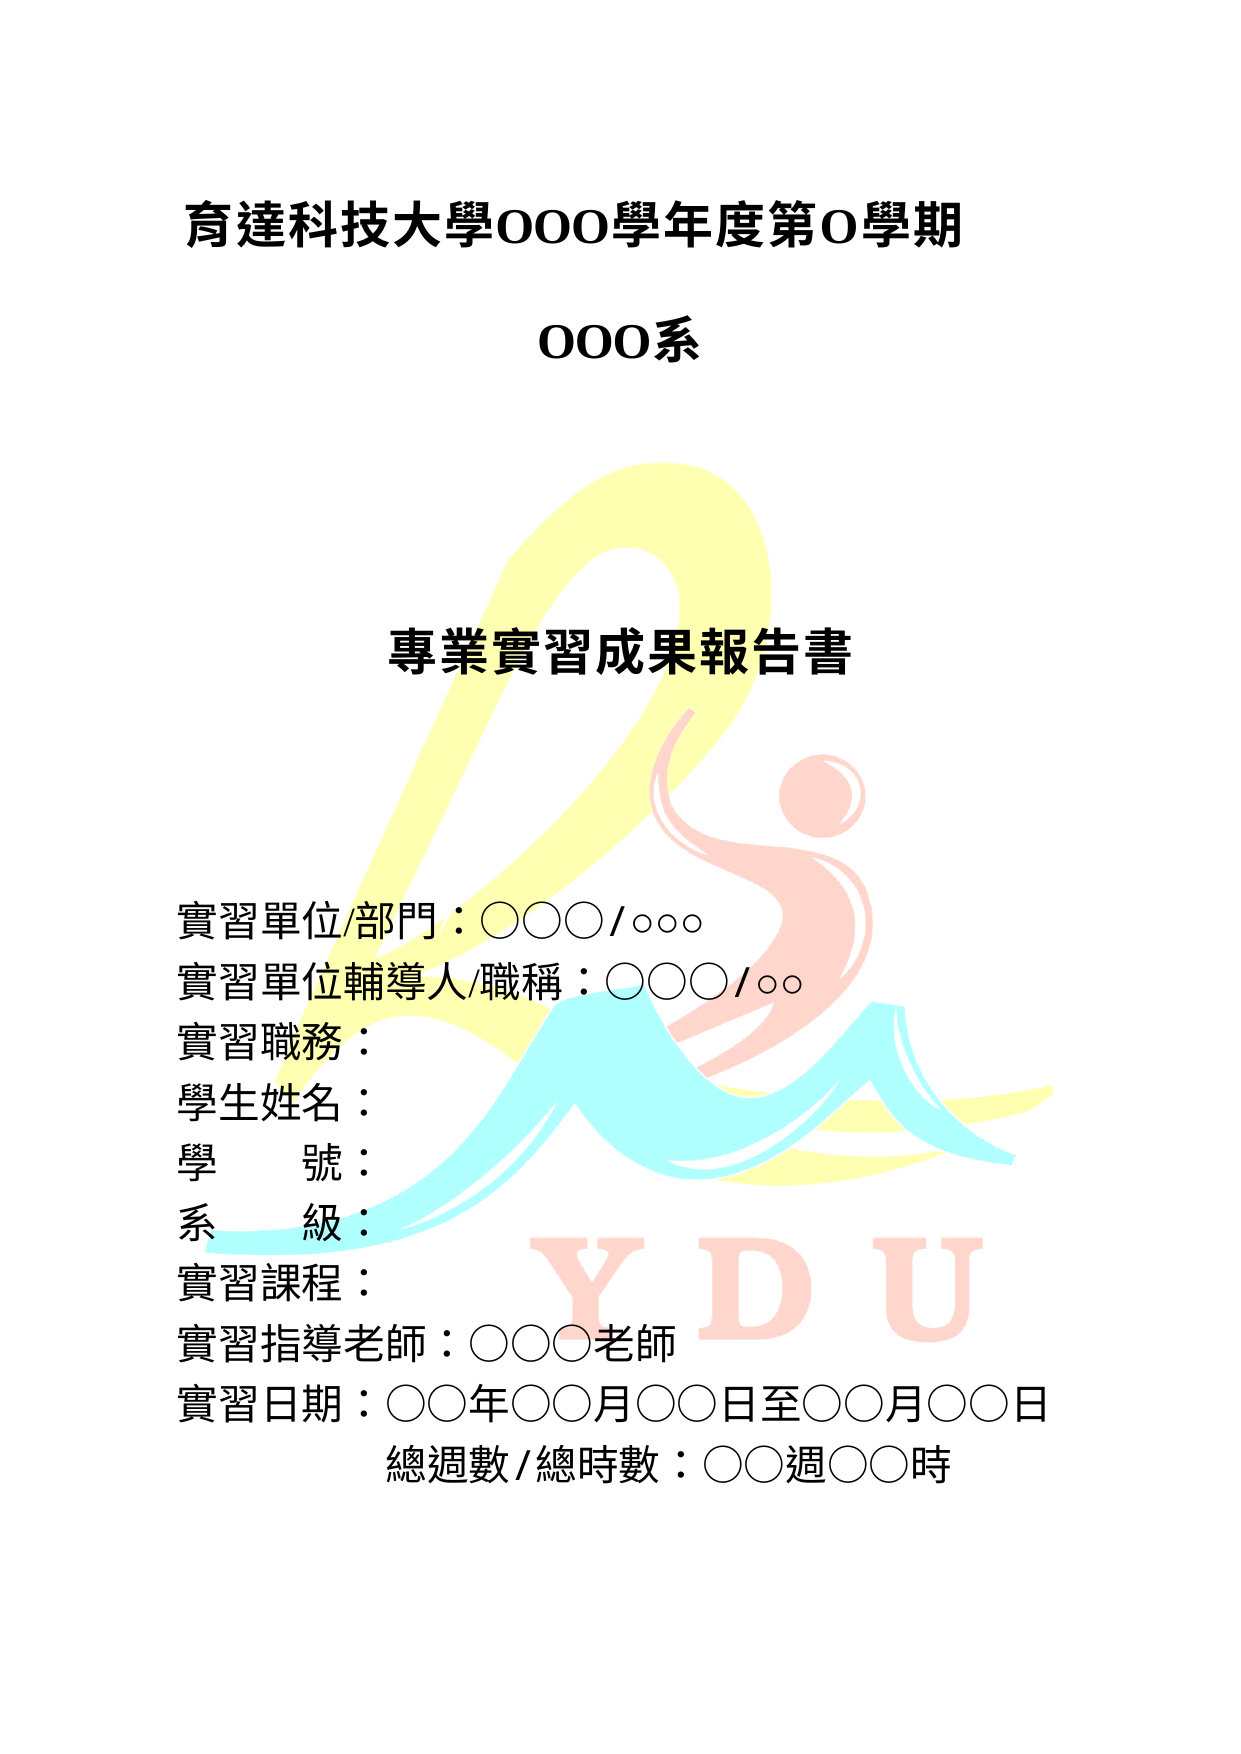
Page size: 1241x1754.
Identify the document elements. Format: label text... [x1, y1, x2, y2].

text 學生姓名： [176, 1070, 203, 1130]
text 實習課程： [1067, 1251, 1120, 1311]
text 實習職務： [1067, 1009, 1120, 1070]
text 實習職務： [176, 1009, 203, 1070]
text 系 級： [191, 1218, 203, 1225]
text 實習課程： [176, 1251, 203, 1311]
text 實習單位/部門：○○○/○○○ [1067, 888, 1120, 949]
text 專業實習成果報告書 [1067, 576, 1120, 701]
text 系 級： [176, 1190, 203, 1251]
text 實習日期：○○年○○月○○日至○○月○○日 [176, 1371, 1120, 1432]
text 總週數/總時數：○○週○○時 [385, 1432, 1120, 1492]
text 實習指導老師：○○○老師 [1067, 1311, 1120, 1371]
text OOO系 [120, 263, 1120, 388]
text 實習單位輔導人/職稱：○○○/○○ [176, 949, 203, 1009]
text 實習單位輔導人/職稱：○○○/○○ [1067, 949, 1120, 1009]
text 實習單位/部門：○○○/○○○ [176, 888, 203, 949]
text 實習指導老師：○○○老師 [176, 1311, 203, 1371]
text 學 號： [176, 1130, 203, 1190]
text 育達科技大學OOO學年度第O學期 [176, 138, 1120, 263]
text 系 級： [191, 1208, 203, 1217]
text 專業實習成果報告書 [120, 576, 203, 701]
text 學 號： [1067, 1130, 1120, 1190]
text 系 級： [1067, 1190, 1120, 1251]
text 學生姓名： [1067, 1070, 1120, 1130]
